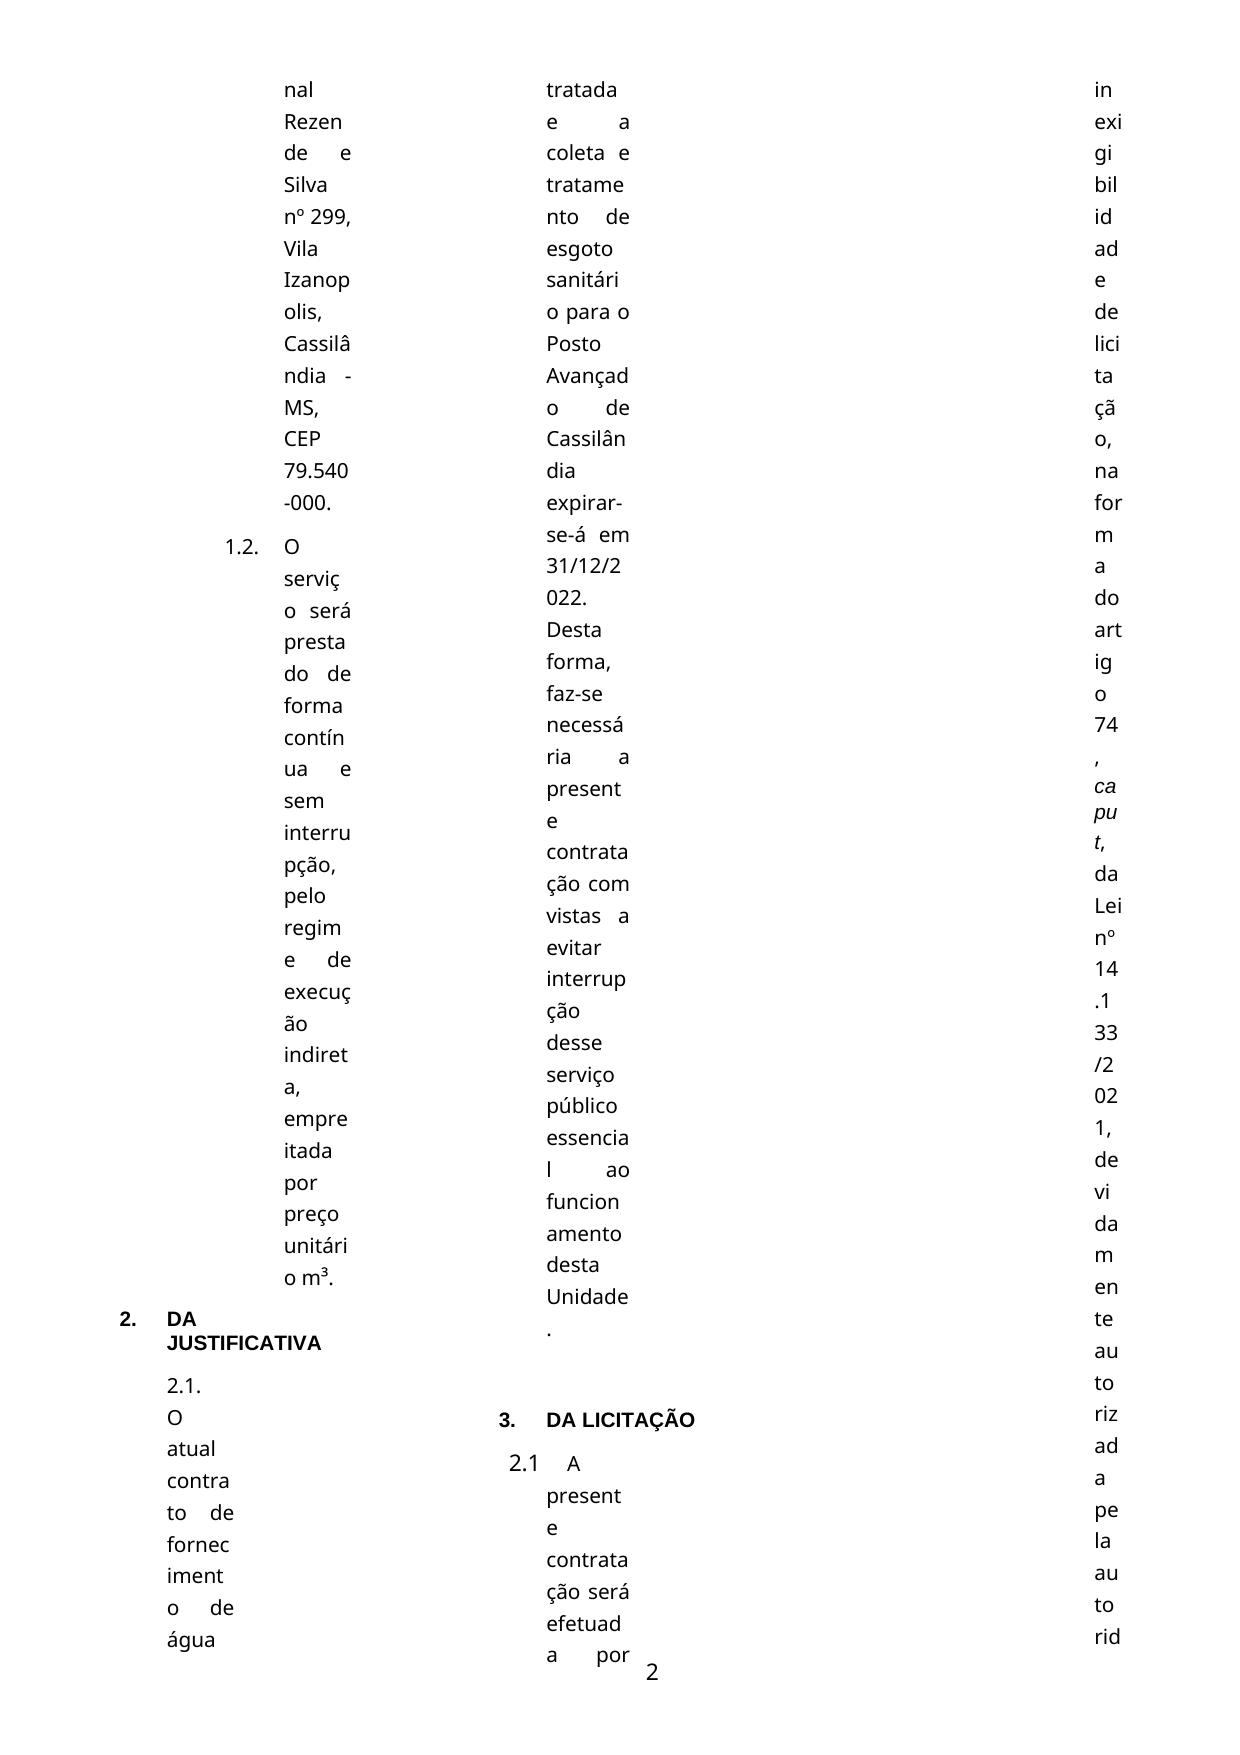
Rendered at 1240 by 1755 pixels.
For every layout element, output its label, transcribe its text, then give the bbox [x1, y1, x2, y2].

list O presente contrato tem por objeto a prestação de serviços de fornecimento de água tratada e a coleta e tratamento de esgoto sanitário para o Posto Avançado de Cassilândia, localizada na Rua Juvenal Rezende e Silva nº 299, Vila Izanopolis, Cassilândia - MS, CEP 79.540-000. [224, 75, 351, 516]
list O atual contrato de fornecimento de água [167, 1371, 234, 1653]
list DA JUSTIFICATIVA [119, 1307, 351, 1355]
list O serviço será prestado de forma contínua e sem interrupção, pelo regime de execução indireta, empreitada por preço unitário m³. [224, 532, 351, 1291]
list A presente contratação será efetuada por inexigibilidade de licitação, na forma do artigo 74, caput, da Lei nº 14.133/2021, devidamente autorizada pela autoridade competente e disponível para consulta ao público no sítio eletrônico deste Tribunal, e no que couber, demais dispositivos legais pertinentes à espécie e nas condições estabelecidas neste Projeto Básico. [1094, 75, 1122, 1650]
list tratada e a coleta e tratamento de esgoto sanitário para o Posto Avançado de Cassilândia expirar-se-á em 31/12/2022. Desta forma, faz-se necessária a presente contratação com vistas a evitar interrupção desse serviço público essencial ao funcionamento desta Unidade. [546, 75, 630, 1342]
list DA LICITAÇÃO [498, 1407, 747, 1431]
list A presente contratação será efetuada por inexigibilidade de licitação, na forma do artigo 74, caput, da Lei nº 14.133/2021, devidamente autorizada pela autoridade competente e disponível para consulta ao público no sítio eletrônico deste Tribunal, e no que couber, demais dispositivos legais pertinentes à espécie e nas condições estabelecidas neste Projeto Básico. [508, 1447, 630, 1669]
